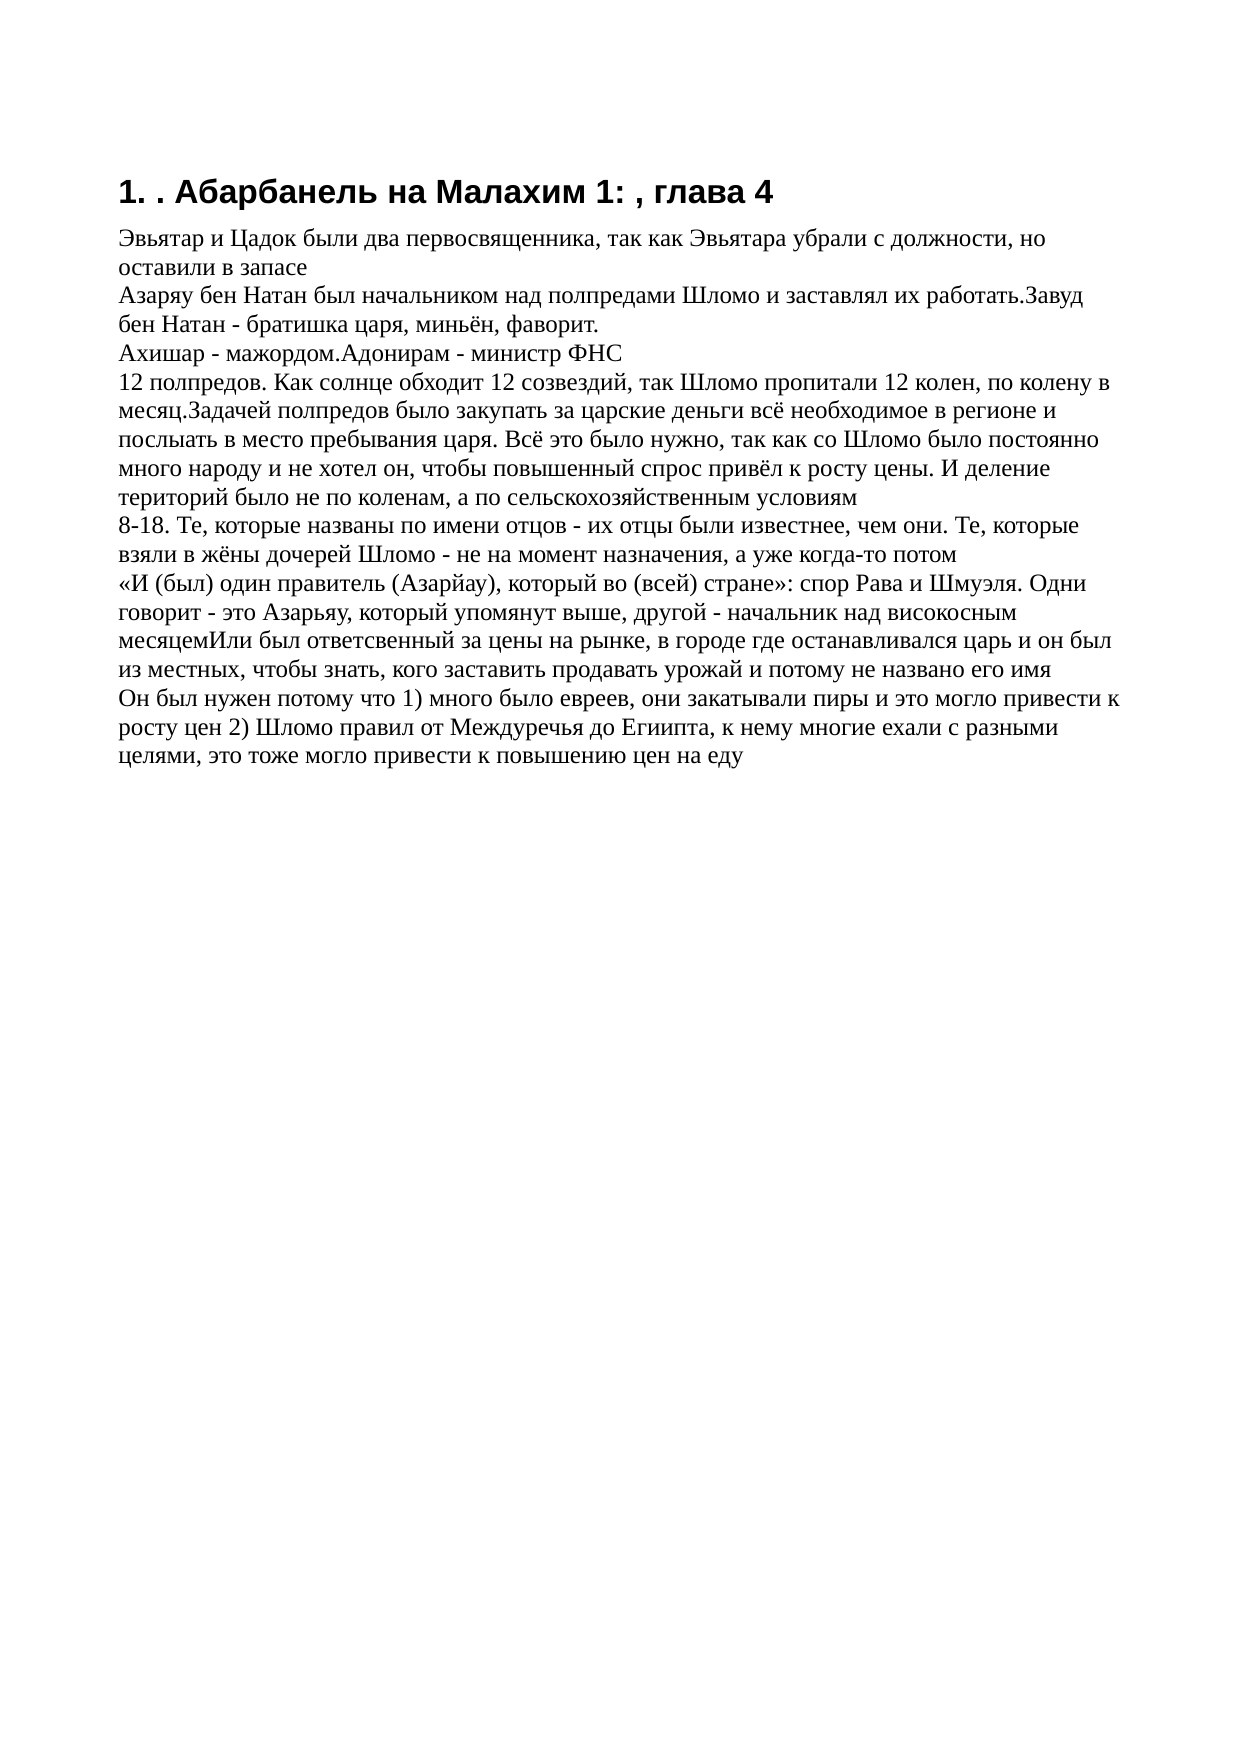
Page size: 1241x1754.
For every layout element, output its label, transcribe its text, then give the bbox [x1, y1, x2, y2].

text 12 полпредов. Как солнце обходит 12 созвездий, так Шломо пропитали 12 колен, по колену в месяц.Задачей полпредов было закупать за царские деньги всё необходимое в регионе и послыать в место пребывания царя. Всё это было нужно, так как со Шломо было постоянно много народу и не хотел он, чтобы повышенный спрос привёл к росту цены. И деление територий было не по коленам, а по сельскохозяйственным условиям [118, 319, 1122, 463]
subtitle . Абарбанель на Малахим 1: , глава 4 [118, 147, 1122, 176]
text Он был нужен потому что 1) много было евреев, они закатывали пиры и это могло привести к росту цен 2) Шломо правил от Междуречья до Егиипта, к нему многие ехали с разными целями, это тоже могло привести к повышению цен на еду [118, 636, 1122, 722]
text «И (был) один правитель (Азарйау), который во (всей) стране»: спор Рава и Шмуэля. Одни говорит - это Азарьяу, который упомянут выше, другой - начальник над високосным месяцемИли был ответсвенный за цены на рынке, в городе где останавливался царь и он был из местных, чтобы знать, кого заставить продавать урожай и потому не названо его имя [118, 521, 1122, 636]
text 8-18. Те, которые названы по имени отцов - их отцы были известнее, чем они. Те, которые взяли в жёны дочерей Шломо - не на момент назначения, а уже когда-то потом [118, 463, 1122, 521]
text Ахишар - мажордом.Адонирам - министр ФНС [118, 291, 1122, 319]
text Эвьятар и Цадок были два первосвященника, так как Эвьятара убрали с должности, но оставили в запасе [118, 176, 1122, 233]
text Азаряу бен Натан был начальником над полпредами Шломо и заставлял их работать.Завуд бен Натан - братишка царя, миньён, фаворит. [118, 233, 1122, 291]
